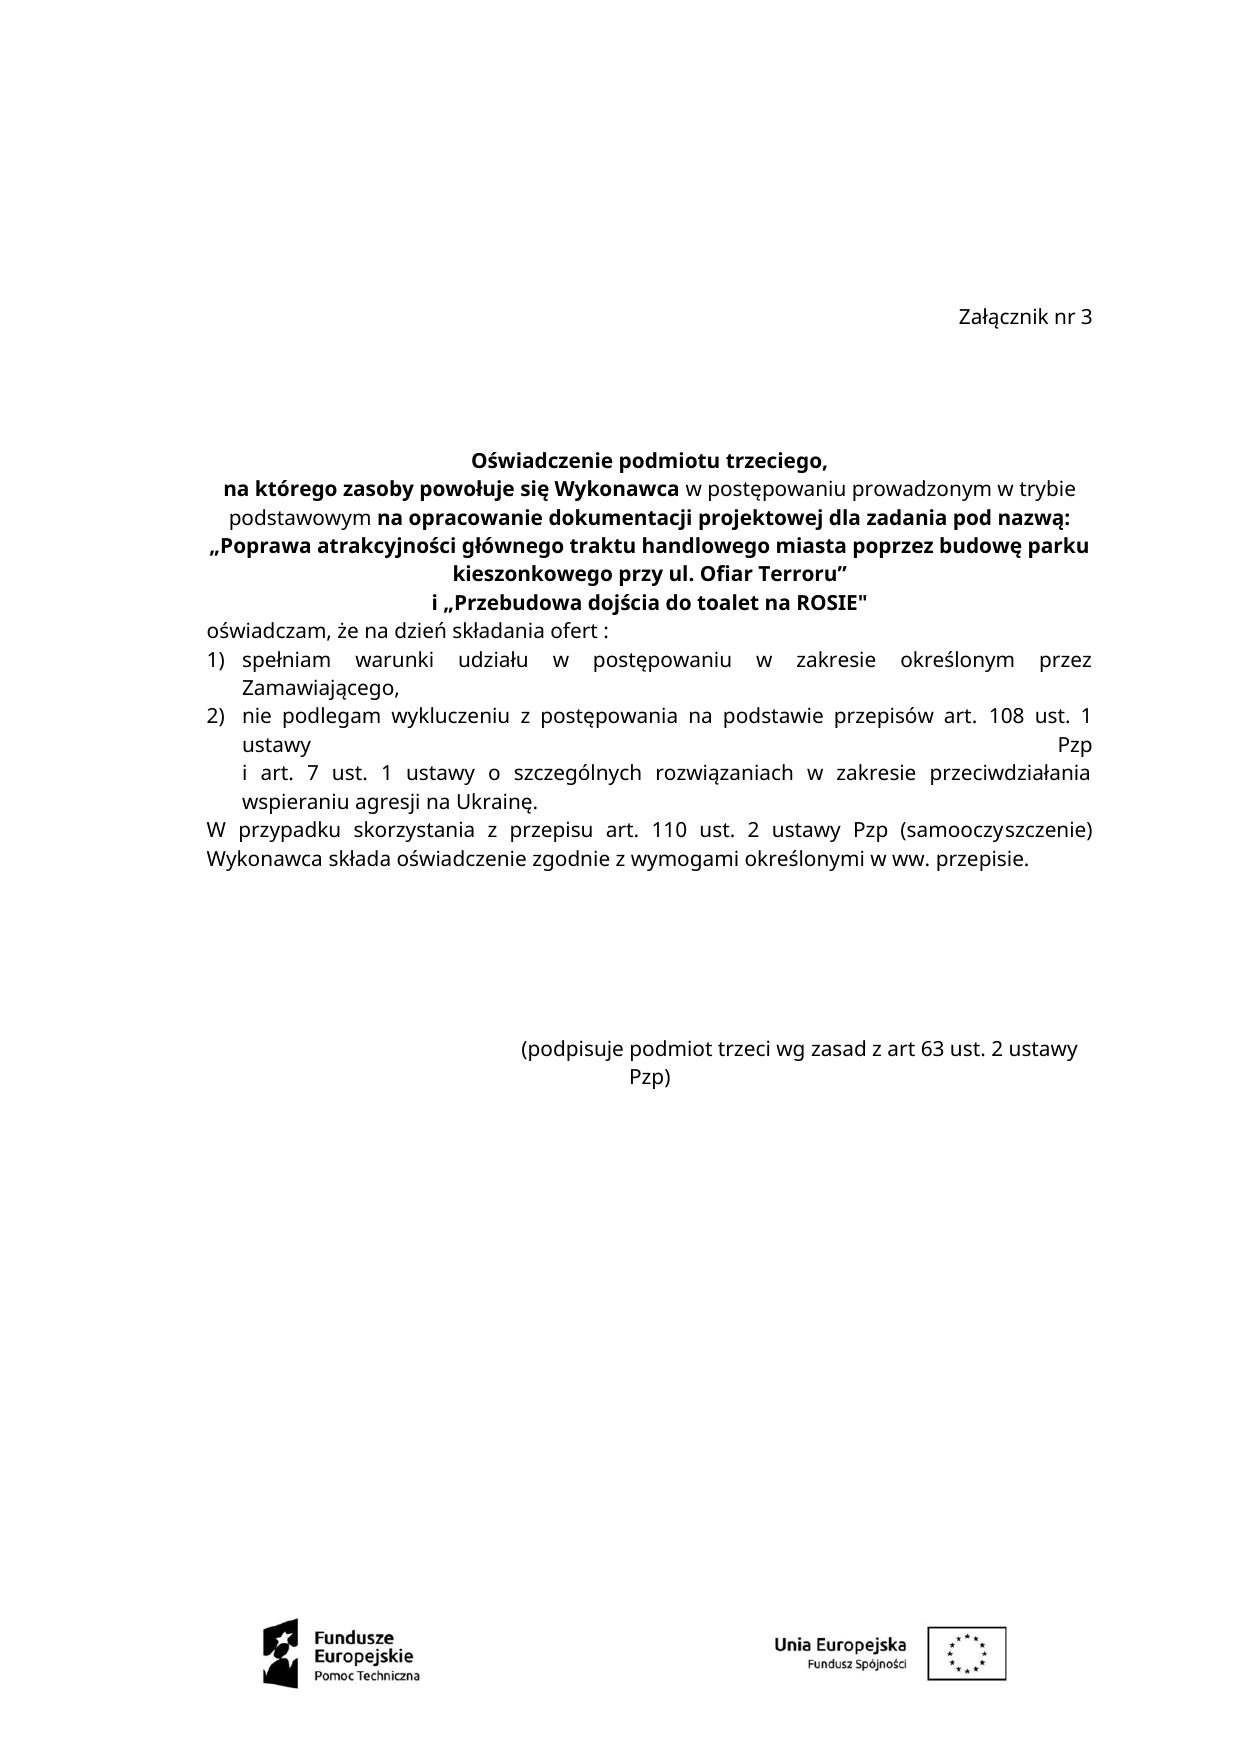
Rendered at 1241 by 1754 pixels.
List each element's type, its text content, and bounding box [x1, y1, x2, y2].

text na którego zasoby powołuje się Wykonawca w postępowaniu prowadzonym w trybie podstawowym na opracowanie dokumentacji projektowej dla zadania pod nazwą: „Poprawa atrakcyjności głównego traktu handlowego miasta poprzez budowę parku kieszonkowego przy ul. Ofiar Terroru” i „Przebudowa dojścia do toalet na ROSIE" [206, 474, 1093, 616]
text (podpisuje podmiot trzeci wg zasad z art 63 ust. 2 ustawy Pzp) [206, 1034, 1093, 1091]
list nie podlegam wykluczeniu z postępowania na podstawie przepisów art. 108 ust. 1 ustawy Pzp i art. 7 ust. 1 ustawy o szczególnych rozwiązaniach w zakresie przeciwdziałania wspieraniu agresji na Ukrainę. [206, 702, 1093, 815]
picture [261, 1615, 1007, 1689]
text Oświadczenie podmiotu trzeciego, [206, 446, 1093, 474]
list spełniam warunki udziału w postępowaniu w zakresie określonym przez Zamawiającego, [206, 645, 1093, 702]
text Załącznik nr 3 [206, 302, 1093, 331]
text oświadczam, że na dzień składania ofert : [206, 616, 1093, 645]
list W przypadku skorzystania z przepisu art. 110 ust. 2 ustawy Pzp (samooczyszczenie) Wykonawca składa oświadczenie zgodnie z wymogami określonymi w ww. przepisie. [206, 815, 1093, 872]
